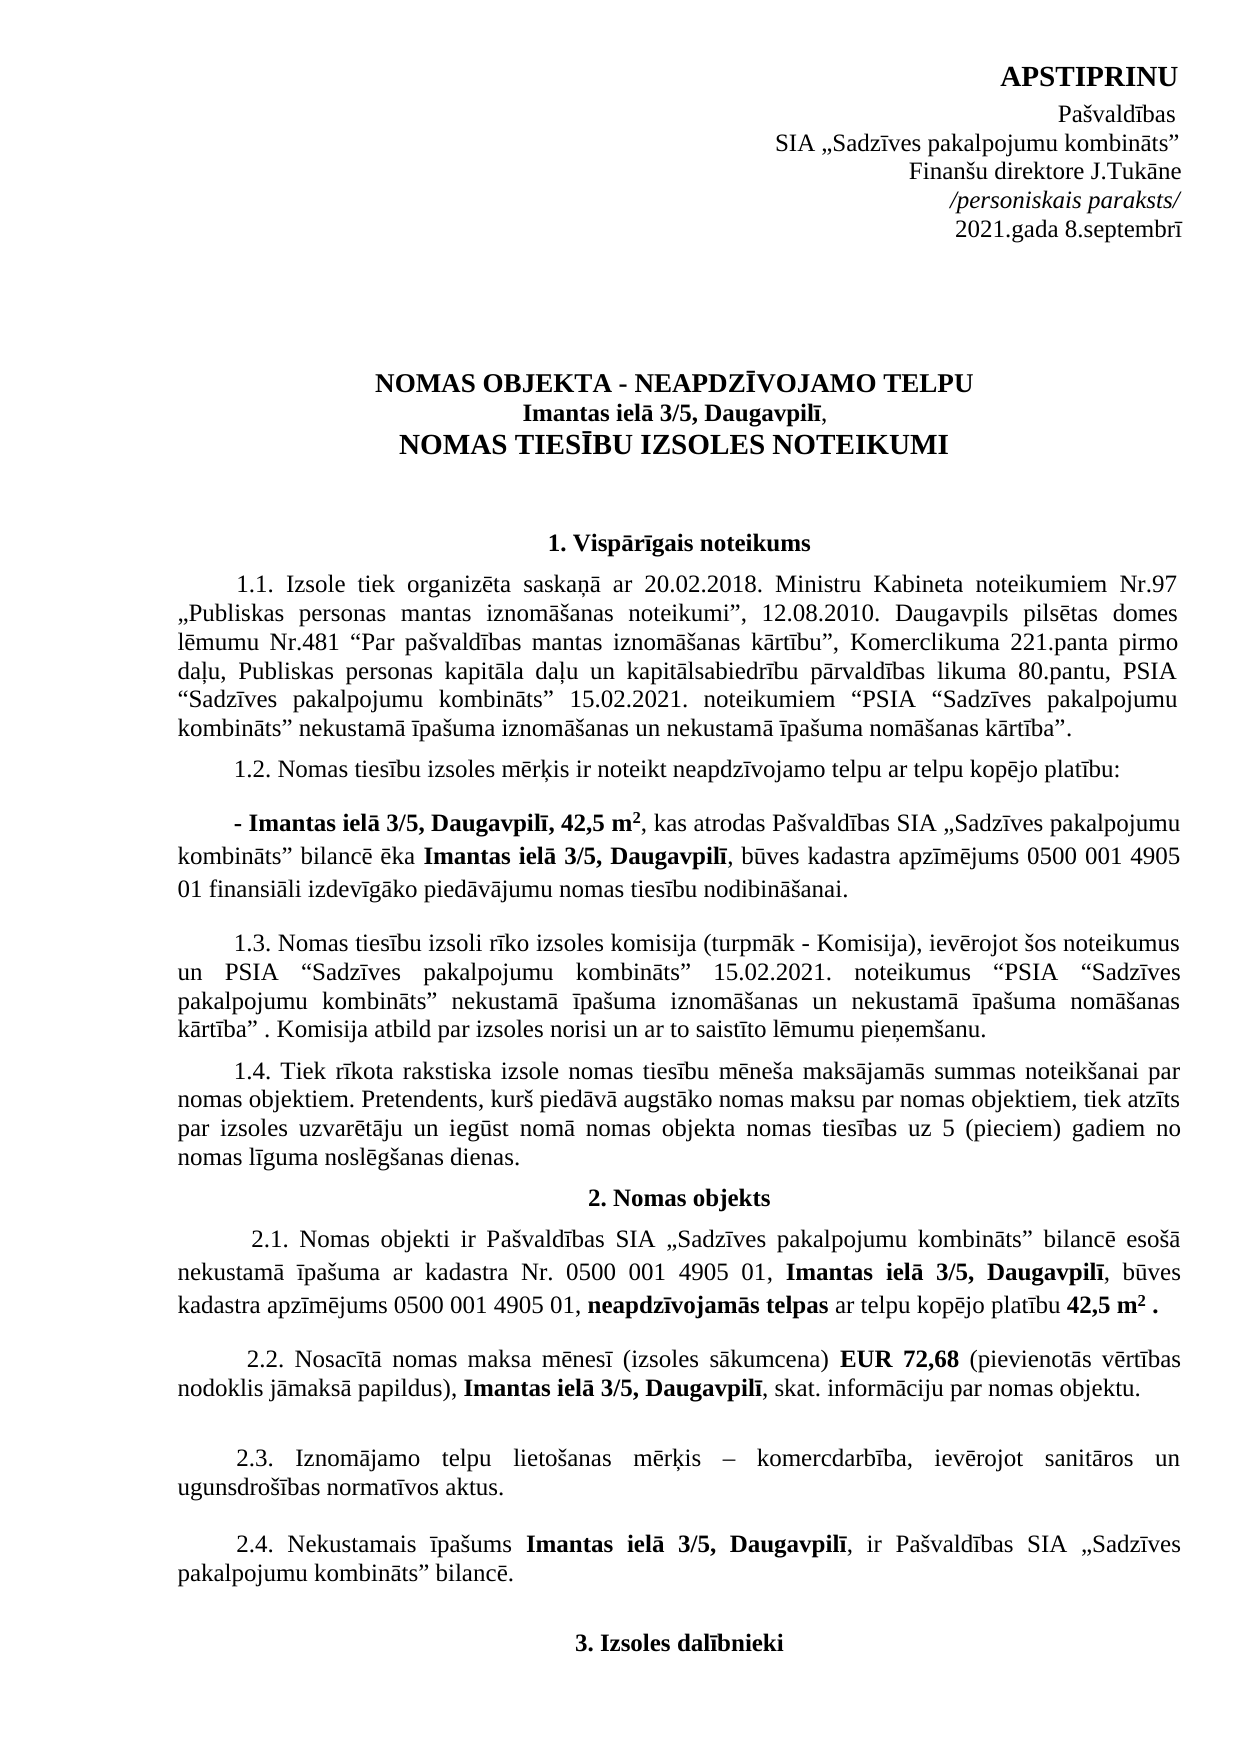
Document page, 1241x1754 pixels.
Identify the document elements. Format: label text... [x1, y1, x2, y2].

text 2.3. Iznomājamo telpu lietošanas mērķis – komercdarbība, ievērojot sanitāros un ugunsdrošības normatīvos aktus. [177, 1443, 1181, 1501]
text 2.2. Nosacītā nomas maksa mēnesī (izsoles sākumcena) EUR 72,68 (pievienotās vērtības nodoklis jāmaksā papildus), Imantas ielā 3/5, Daugavpilī, skat. informāciju par nomas objektu. [177, 1344, 1181, 1402]
text 1.3. Nomas tiesību izsoli rīko izsoles komisija (turpmāk - Komisija), ievērojot šos noteikumus un PSIA “Sadzīves pakalpojumu kombināts” 15.02.2021. noteikumus “PSIA “Sadzīves pakalpojumu kombināts” nekustamā īpašuma iznomāšanas un nekustamā īpašuma nomāšanas kārtība” . Komisija atbild par izsoles norisi un ar to saistīto lēmumu pieņemšanu. [177, 928, 1181, 1043]
text 1.4. Tiek rīkota rakstiska izsole nomas tiesību mēneša maksājamās summas noteikšanai par nomas objektiem. Pretendents, kurš piedāvā augstāko nomas maksu par nomas objektiem, tiek atzīts par izsoles uzvarētāju un iegūst nomā nomas objekta nomas tiesības uz 5 (pieciem) gadiem no nomas līguma noslēgšanas dienas. [177, 1056, 1181, 1171]
text 3. Izsoles dalībnieki [177, 1628, 1181, 1657]
text 2.4. Nekustamais īpašums Imantas ielā 3/5, Daugavpilī, ir Pašvaldības SIA „Sadzīves pakalpojumu kombināts” bilancē. [177, 1529, 1181, 1587]
subtitle APSTIPRINU [814, 59, 1178, 93]
text nomas tiesību izsoles noTEIKUMI [177, 427, 1178, 461]
text 2.1. Nomas objekti ir Pašvaldības SIA „Sadzīves pakalpojumu kombināts” bilancē esošā nekustamā īpašuma ar kadastra Nr. 0500 001 4905 01, Imantas ielā 3/5, Daugavpilī, būves kadastra apzīmējums 0500 001 4905 01, neapdzīvojamās telpas ar telpu kopējo platību 42,5 m2 . [177, 1224, 1181, 1319]
text Imantas ielā 3/5, Daugavpilī, [177, 398, 1178, 427]
text SIA „Sadzīves pakalpojumu kombināts” [693, 128, 1182, 156]
text Pašvaldības [815, 99, 1182, 128]
text Nomas objekta - neapdzīvojamo telpu [177, 367, 1178, 398]
text 1. Vispārīgais noteikums [177, 528, 1181, 557]
text 1.2. Nomas tiesību izsoles mērķis ir noteikt neapdzīvojamo telpu ar telpu kopējo platību: [177, 754, 1181, 783]
text 2021.gada 8.septembrī [815, 214, 1182, 243]
text - Imantas ielā 3/5, Daugavpilī, 42,5 m2, kas atrodas Pašvaldības SIA „Sadzīves pakalpojumu kombināts” bilancē ēka Imantas ielā 3/5, Daugavpilī, būves kadastra apzīmējums 0500 001 4905 01 finansiāli izdevīgāko piedāvājumu nomas tiesību nodibināšanai. [177, 808, 1181, 903]
text 2. Nomas objekts [177, 1183, 1181, 1212]
text Finanšu direktore J.Tukāne [815, 156, 1182, 185]
text 1.1. Izsole tiek organizēta saskaņā ar 20.02.2018. Ministru Kabineta noteikumiem Nr.97 „Publiskas personas mantas iznomāšanas noteikumi”, 12.08.2010. Daugavpils pilsētas domes lēmumu Nr.481 “Par pašvaldības mantas iznomāšanas kārtību”, Komerclikuma 221.panta pirmo daļu, Publiskas personas kapitāla daļu un kapitālsabiedrību pārvaldības likuma 80.pantu, PSIA “Sadzīves pakalpojumu kombināts” 15.02.2021. noteikumiem “PSIA “Sadzīves pakalpojumu kombināts” nekustamā īpašuma iznomāšanas un nekustamā īpašuma nomāšanas kārtība”. [177, 569, 1178, 742]
text /personiskais paraksts/ [815, 185, 1182, 214]
